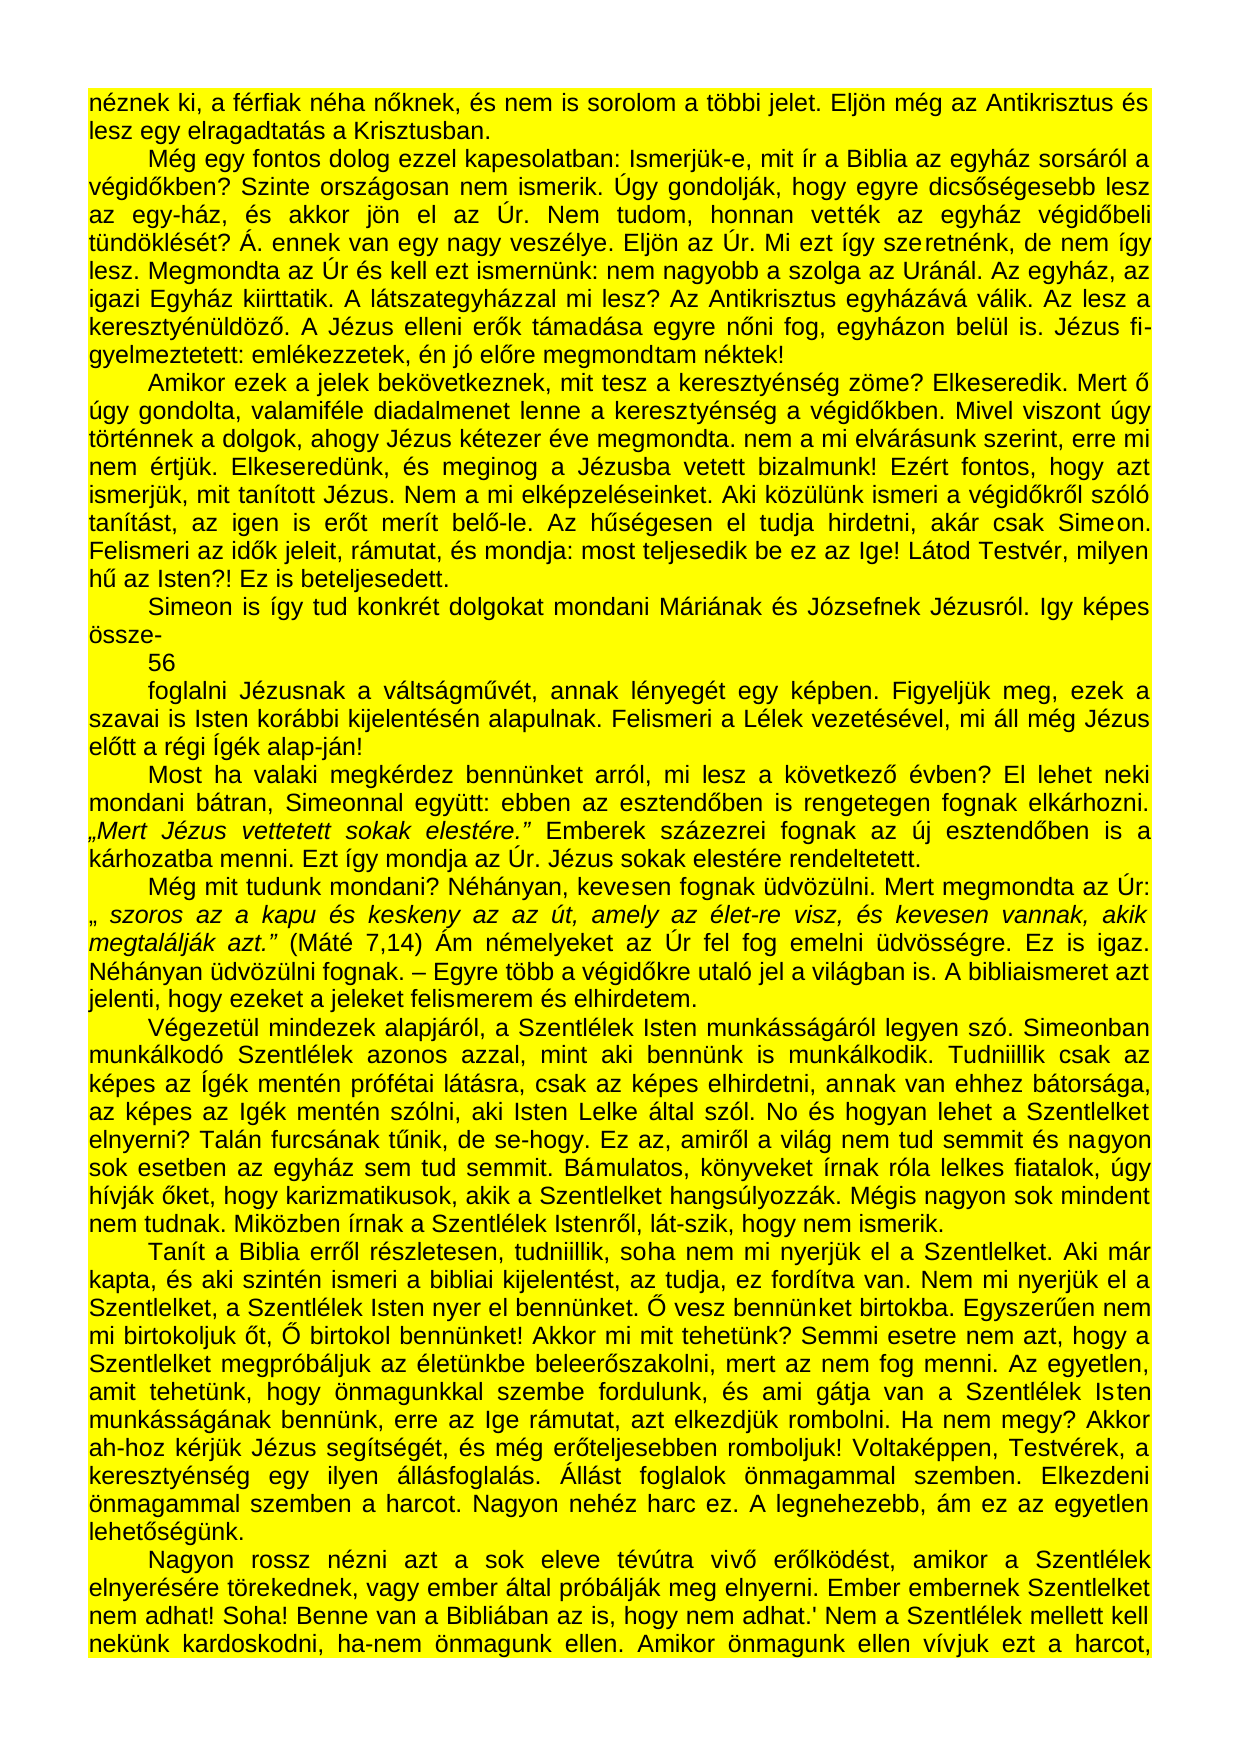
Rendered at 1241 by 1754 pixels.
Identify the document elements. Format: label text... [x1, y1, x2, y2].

text 56 [88, 649, 1152, 677]
text néznek ki, a férfiak néha nőknek, és nem is sorolom a többi jelet. Eljön még az Antikrisztus és lesz egy elragadtatás a Krisztusban. [88, 88, 1152, 144]
text Végezetül mindezek alapjáról, a Szentlélek Isten munkásságáról legyen szó. Simeonban mun­kálkodó Szentlélek azonos azzal, mint aki bennünk is munkálkodik. Tudniillik csak az képes az Ígék mentén prófétai látásra, csak az képes elhirdetni, an­nak van ehhez bátorsága, az képes az Igék mentén szólni, aki Isten Lelke által szól. No és hogyan lehet a Szentlelket elnyerni? Talán furcsának tűnik, de se-hogy. Ez az, amiről a világ nem tud semmit és na­gyon sok esetben az egyház sem tud semmit. Bá­mulatos, könyveket írnak róla lelkes fiatalok, úgy hívják őket, hogy karizmatikusok, akik a Szentlelket hangsúlyozzák. Mégis nagyon sok mindent nem tudnak. Miközben írnak a Szentlélek Istenről, lát-szik, hogy nem ismerik. [88, 1013, 1152, 1237]
text Tanít a Biblia erről részletesen, tudniillik, so­ha nem mi nyerjük el a Szentlelket. Aki már kapta, és aki szintén ismeri a bibliai kijelentést, az tudja, ez fordítva van. Nem mi nyerjük el a Szentlelket, a Szentlélek Isten nyer el bennünket. Ő vesz bennün­ket birtokba. Egyszerűen nem mi birtokoljuk őt, Ő birtokol bennünket! Akkor mi mit tehetünk? Semmi esetre nem azt, hogy a Szentlelket megpróbáljuk az életünkbe beleerőszakolni, mert az nem fog menni. Az egyetlen, amit tehetünk, hogy önmagunkkal szembe fordulunk, és ami gátja van a Szentlélek Is­ten munkásságának bennünk, erre az Ige rámutat, azt elkezdjük rombolni. Ha nem megy? Akkor ah-hoz kérjük Jézus segítségét, és még erőteljesebben romboljuk! Voltaképpen, Testvérek, a keresztyénség egy ilyen állásfoglalás. Állást foglalok önmagammal szemben. Elkezdeni önmagammal szemben a harcot. Nagyon nehéz harc ez. A legnehezebb, ám ez az egyetlen lehetőségünk. [88, 1237, 1152, 1546]
text Most ha valaki megkérdez bennünket arról, mi lesz a következő évben? El lehet neki mondani bátran, Simeonnal együtt: ebben az esztendőben is rengetegen fognak elkárhozni. „Mert Jézus vettetett sokak elestére.” Emberek százezrei fognak az új esztendőben is a kárhozatba menni. Ezt így mondja az Úr. Jézus sokak elestére rendeltetett. [88, 761, 1152, 873]
text Még egy fontos dolog ezzel kapesolatban: Ismerjük-e, mit ír a Biblia az egyház sorsáról a végidőkben? Szinte országosan nem ismerik. Úgy gondolják, hogy egyre dicsőségesebb lesz az egy-ház, és akkor jön el az Úr. Nem tudom, honnan vet­ték az egyház végidőbeli tündöklését? Á. ennek van egy nagy veszélye. Eljön az Úr. Mi ezt így sze­retnénk, de nem így lesz. Megmondta az Úr és kell ezt ismernünk: nem nagyobb a szolga az Uránál. Az egyház, az igazi Egyház kiirttatik. A látszategyház­zal mi lesz? Az Antikrisztus egyházává válik. Az lesz a keresztyénüldöző. A Jézus elleni erők táma­dása egyre nőni fog, egyházon belül is. Jézus fi­gyelmeztetett: emlékezzetek, én jó előre megmond­tam néktek! [88, 144, 1152, 369]
text foglalni Jézusnak a váltságművét, annak lényegét egy képben. Figyeljük meg, ezek a szavai is Isten korábbi kijelentésén alapulnak. Felismeri a Lélek vezetésével, mi áll még Jézus előtt a régi Ígék alap-ján! [88, 677, 1152, 761]
text Amikor ezek a jelek bekövetkeznek, mit tesz a keresztyénség zöme? Elkeseredik. Mert ő úgy gondolta, valamiféle diadalmenet lenne a keresz­tyénség a végidőkben. Mivel viszont úgy történnek a dolgok, ahogy Jézus kétezer éve megmondta. nem a mi elvárásunk szerint, erre mi nem értjük. Elkese­redünk, és meginog a Jézusba vetett bizalmunk! Ezért fontos, hogy azt ismerjük, mit tanított Jézus. Nem a mi elképzeléseinket. Aki közülünk ismeri a végidőkről szóló tanítást, az igen is erőt merít belő-le. Az hűségesen el tudja hirdetni, akár csak Sime­on. Felismeri az idők jeleit, rámutat, és mondja: most teljesedik be ez az Ige! Látod Testvér, milyen hű az Isten?! Ez is beteljesedett. [88, 369, 1152, 593]
text Még mit tudunk mondani? Néhányan, keve­sen fognak üdvözülni. Mert megmondta az Úr: „ szoros az a kapu és keskeny az az út, amely az élet-re visz, és kevesen vannak, akik megtalálják azt.” (Máté 7,14) Ám némelyeket az Úr fel fog emelni üdvösségre. Ez is igaz. Néhányan üdvözülni fognak. – Egyre több a végidőkre utaló jel a világban is. A bibliaismeret azt jelenti, hogy ezeket a jeleket felis­merem és elhirdetem. [88, 873, 1152, 1013]
text Simeon is így tud konkrét dolgokat mondani Máriának és Józsefnek Jézusról. Igy képes össze- [88, 593, 1152, 649]
text Nagyon rossz nézni azt a sok eleve tévútra vi­vő erőlködést, amikor a Szentlélek elnyerésére töre­kednek, vagy ember által próbálják meg elnyerni. Ember embernek Szentlelket nem adhat! Soha! Benne van a Bibliában az is, hogy nem adhat.' Nem a Szentlélek mellett kell nekünk kardoskodni, ha-nem önmagunk ellen. Amikor önmagunk ellen vív­juk ezt a harcot, [88, 1546, 1152, 1658]
